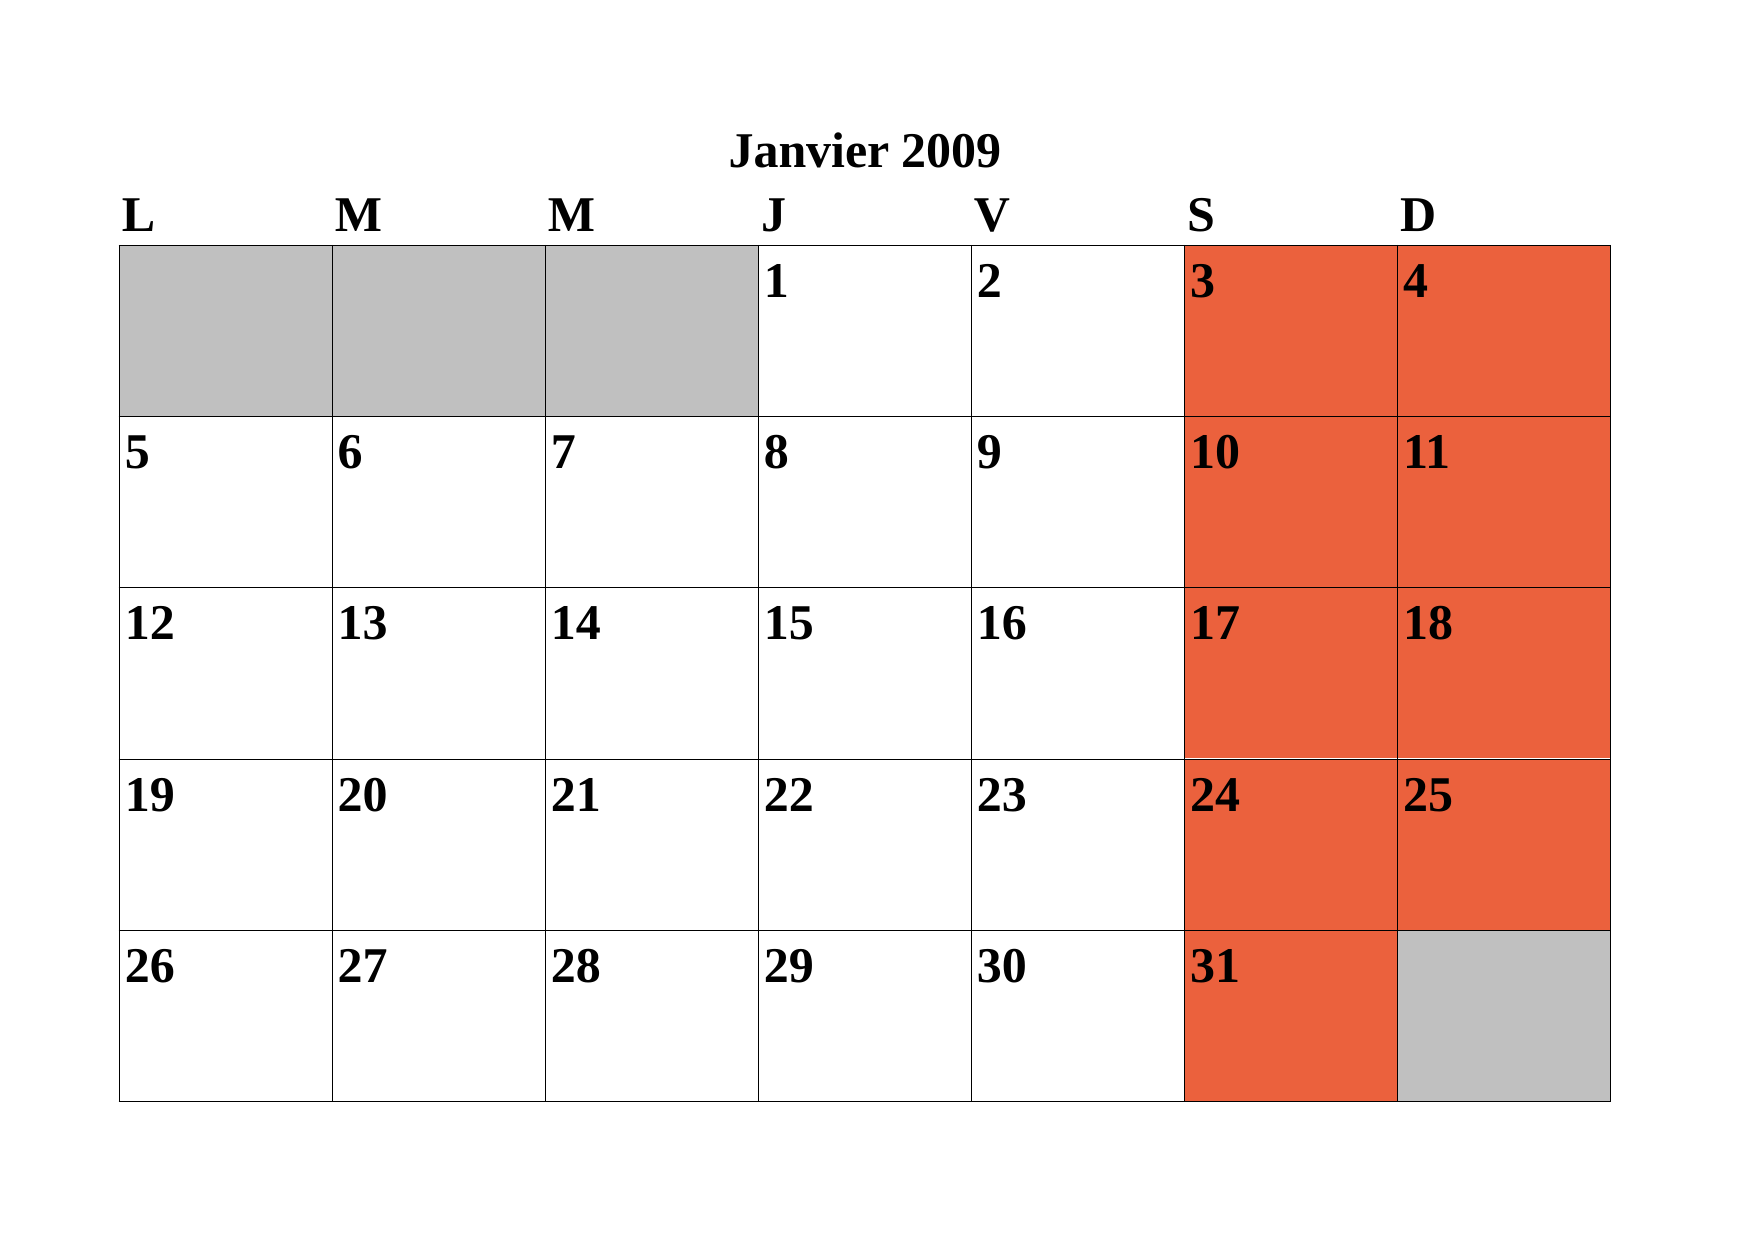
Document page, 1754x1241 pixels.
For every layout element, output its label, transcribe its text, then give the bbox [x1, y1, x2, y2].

table_cell [546, 246, 758, 416]
table_cell D [1397, 181, 1610, 245]
table_cell 28 [546, 931, 758, 1101]
table_cell 9 [972, 417, 1184, 587]
table_cell 16 [972, 588, 1184, 758]
table_cell 22 [759, 760, 971, 930]
table_cell 30 [972, 931, 1184, 1101]
table_cell J [758, 181, 971, 245]
table_cell [120, 246, 332, 416]
table_cell [1398, 931, 1610, 1101]
table_cell [333, 246, 545, 416]
table_cell V [971, 181, 1184, 245]
table_cell 7 [546, 417, 758, 587]
table_cell 27 [333, 931, 545, 1101]
table_cell L [119, 181, 332, 245]
table_cell 25 [1398, 760, 1610, 930]
table_cell 12 [120, 588, 332, 758]
table_cell 19 [120, 760, 332, 930]
table_cell M [332, 181, 545, 245]
table_cell 24 [1185, 760, 1397, 930]
table_cell 1 [759, 246, 971, 416]
table_cell 3 [1185, 246, 1397, 416]
table_cell M [545, 181, 758, 245]
table_cell 15 [759, 588, 971, 758]
table_header Janvier 2009 [119, 118, 1610, 181]
table_cell 4 [1398, 246, 1610, 416]
table_cell 5 [120, 417, 332, 587]
table_cell 14 [546, 588, 758, 758]
table_cell S [1184, 181, 1397, 245]
table_cell 11 [1398, 417, 1610, 587]
table_cell 23 [972, 760, 1184, 930]
table_cell 20 [333, 760, 545, 930]
table_cell 31 [1185, 931, 1397, 1101]
table_cell 18 [1398, 588, 1610, 758]
table_cell 29 [759, 931, 971, 1101]
table_cell 6 [333, 417, 545, 587]
table_cell 26 [120, 931, 332, 1101]
table_cell 10 [1185, 417, 1397, 587]
table_cell 8 [759, 417, 971, 587]
table_cell 21 [546, 760, 758, 930]
table_cell 13 [333, 588, 545, 758]
table_cell 2 [972, 246, 1184, 416]
table_cell 17 [1185, 588, 1397, 758]
